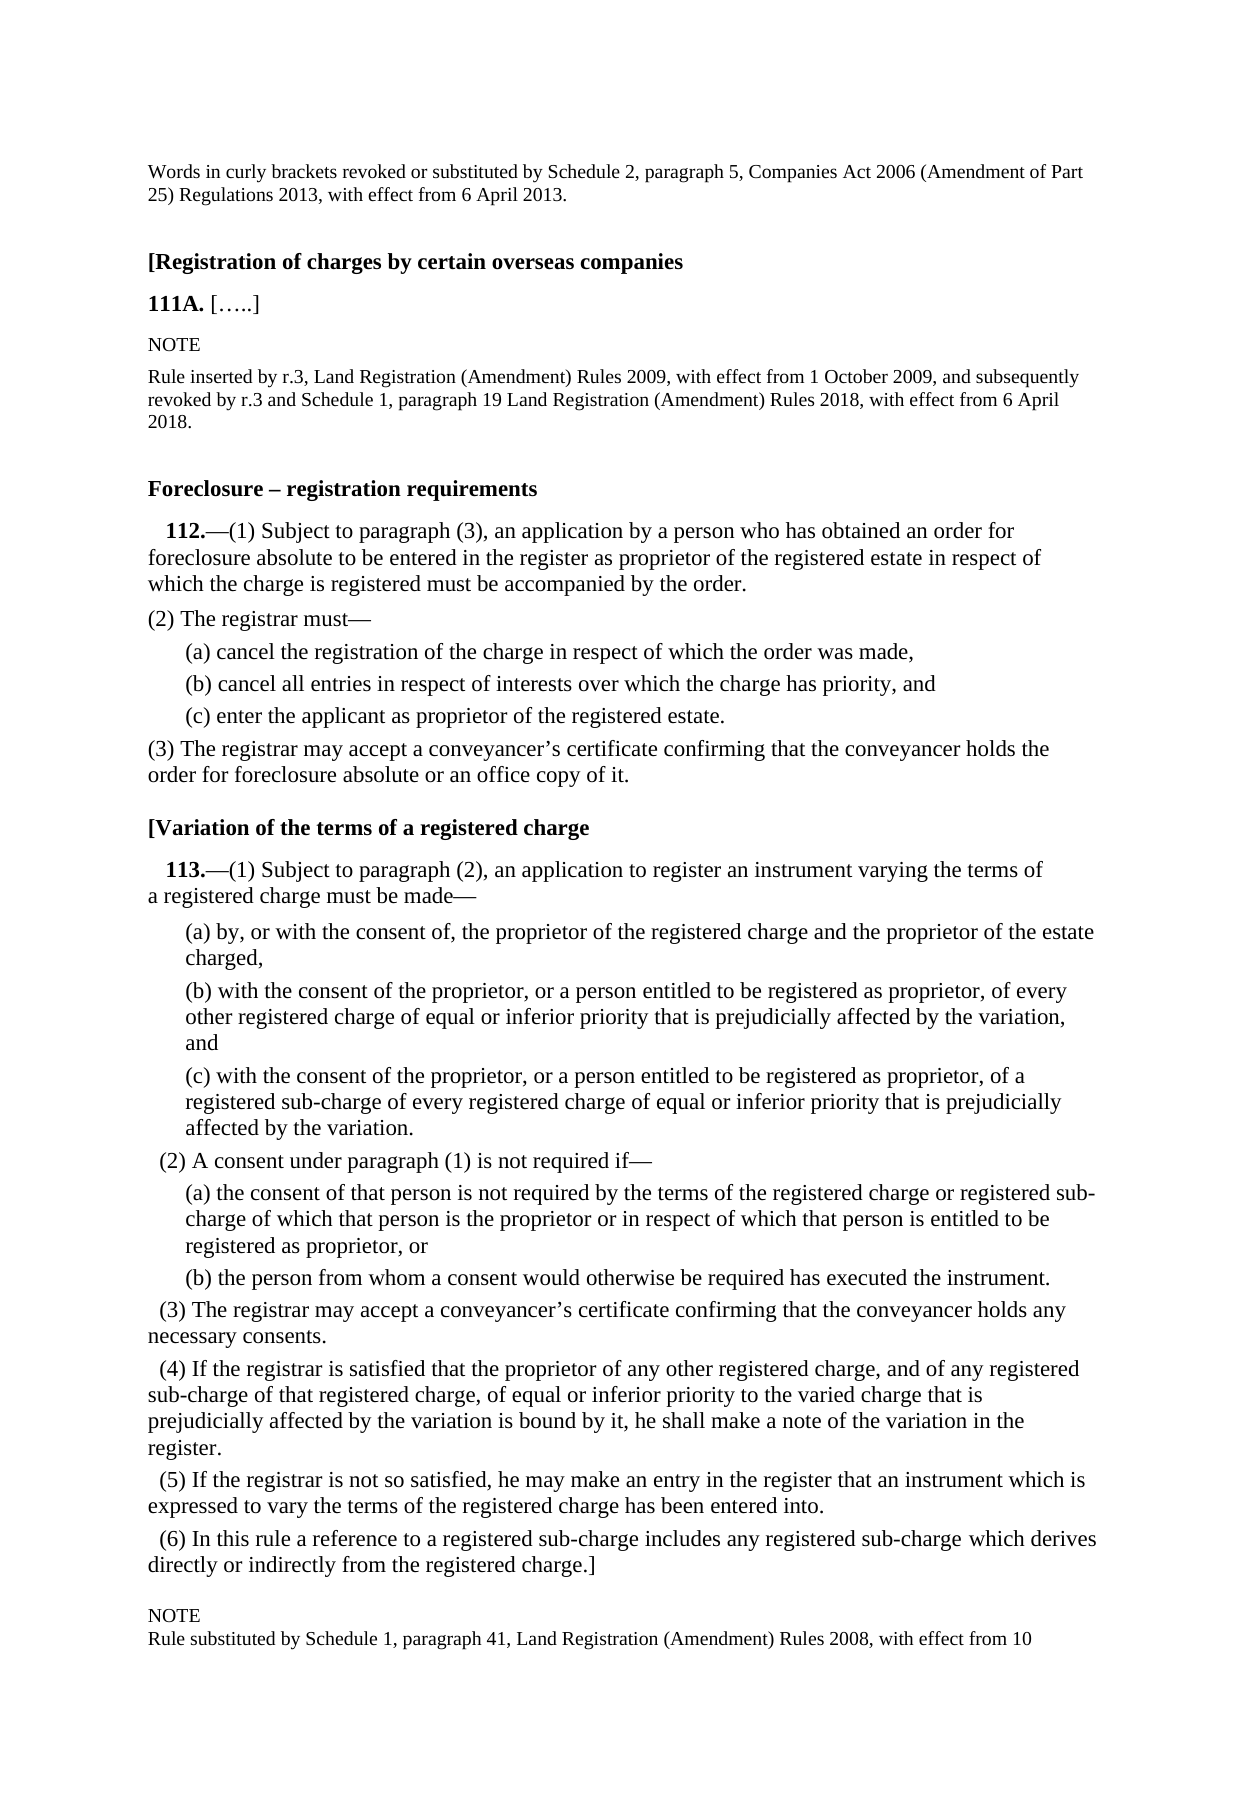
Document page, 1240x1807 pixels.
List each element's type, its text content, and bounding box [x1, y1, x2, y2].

subtitle NOTE [148, 1604, 1099, 1627]
text (2) A consent under paragraph (1) is not required if— [148, 1147, 1099, 1173]
subtitle [Registration of charges by certain overseas companies [148, 248, 1099, 274]
text (3) The registrar may accept a conveyancer’s certificate confirming that the conveyancer holds any necessary consents. [148, 1296, 1099, 1349]
text 113.—(1) Subject to paragraph (2), an application to register an instrument varying the terms of a registered charge must be made— [148, 856, 1049, 909]
text (3) The registrar may accept a conveyancer’s certificate confirming that the conveyancer holds the order for foreclosure absolute or an office copy of it. [148, 735, 1099, 787]
text (c) with the consent of the proprietor, or a person entitled to be registered as proprietor, of a registered sub-charge of every registered charge of equal or inferior priority that is prejudicially affected by the variation. [185, 1062, 1099, 1141]
text (b) cancel all entries in respect of interests over which the charge has priority, and [185, 670, 1099, 696]
text (a) the consent of that person is not required by the terms of the registered charge or registered sub-charge of which that person is the proprietor or in respect of which that person is entitled to be registered as proprietor, or [185, 1179, 1099, 1258]
text (c) enter the applicant as proprietor of the registered estate. [185, 702, 1099, 729]
text Rule substituted by Schedule 1, paragraph 41, Land Registration (Amendment) Rules 2008, with effect from 10 [148, 1627, 1099, 1649]
text [Variation of the terms of a registered charge [148, 814, 1099, 840]
text (a) cancel the registration of the charge in respect of which the order was made, [185, 638, 1099, 664]
text (5) If the registrar is not so satisfied, he may make an entry in the register that an instrument which is expressed to vary the terms of the registered charge has been entered into. [148, 1466, 1099, 1519]
text (2) The registrar must— [148, 606, 1099, 632]
subtitle NOTE [148, 326, 872, 356]
text (b) the person from whom a consent would otherwise be required has executed the instrument. [185, 1264, 1099, 1290]
text Rule inserted by r.3, Land Registration (Amendment) Rules 2009, with effect from 1 October 2009, and subsequently revoked by r.3 and Schedule 1, paragraph 19 Land Registration (Amendment) Rules 2018, with effect from 6 April 2018. [148, 365, 1099, 433]
text (6) In this rule a reference to a registered sub-charge includes any registered sub-charge which derives directly or indirectly from the registered charge.] [148, 1525, 1099, 1578]
text (4) If the registrar is satisfied that the proprietor of any other registered charge, and of any registered sub-charge of that registered charge, of equal or inferior priority to the varied charge that is prejudicially affected by the variation is bound by it, he shall make a note of the variation in the register. [148, 1355, 1099, 1460]
subtitle Foreclosure – registration requirements [148, 475, 1099, 501]
text Words in curly brackets revoked or substituted by Schedule 2, paragraph 5, Companies Act 2006 (Amendment of Part 25) Regulations 2013, with effect from 6 April 2013. [148, 161, 1091, 206]
text 112.—(1) Subject to paragraph (3), an application by a person who has obtained an order for foreclosure absolute to be entered in the register as proprietor of the registered estate in respect of which the charge is registered must be accompanied by the order. [148, 517, 1075, 596]
text (b) with the consent of the proprietor, or a person entitled to be registered as proprietor, of every other registered charge of equal or inferior priority that is prejudicially affected by the variation, and [185, 977, 1099, 1056]
text 111A. […..] [148, 291, 1099, 317]
text (a) by, or with the consent of, the proprietor of the registered charge and the proprietor of the estate charged, [185, 918, 1099, 971]
